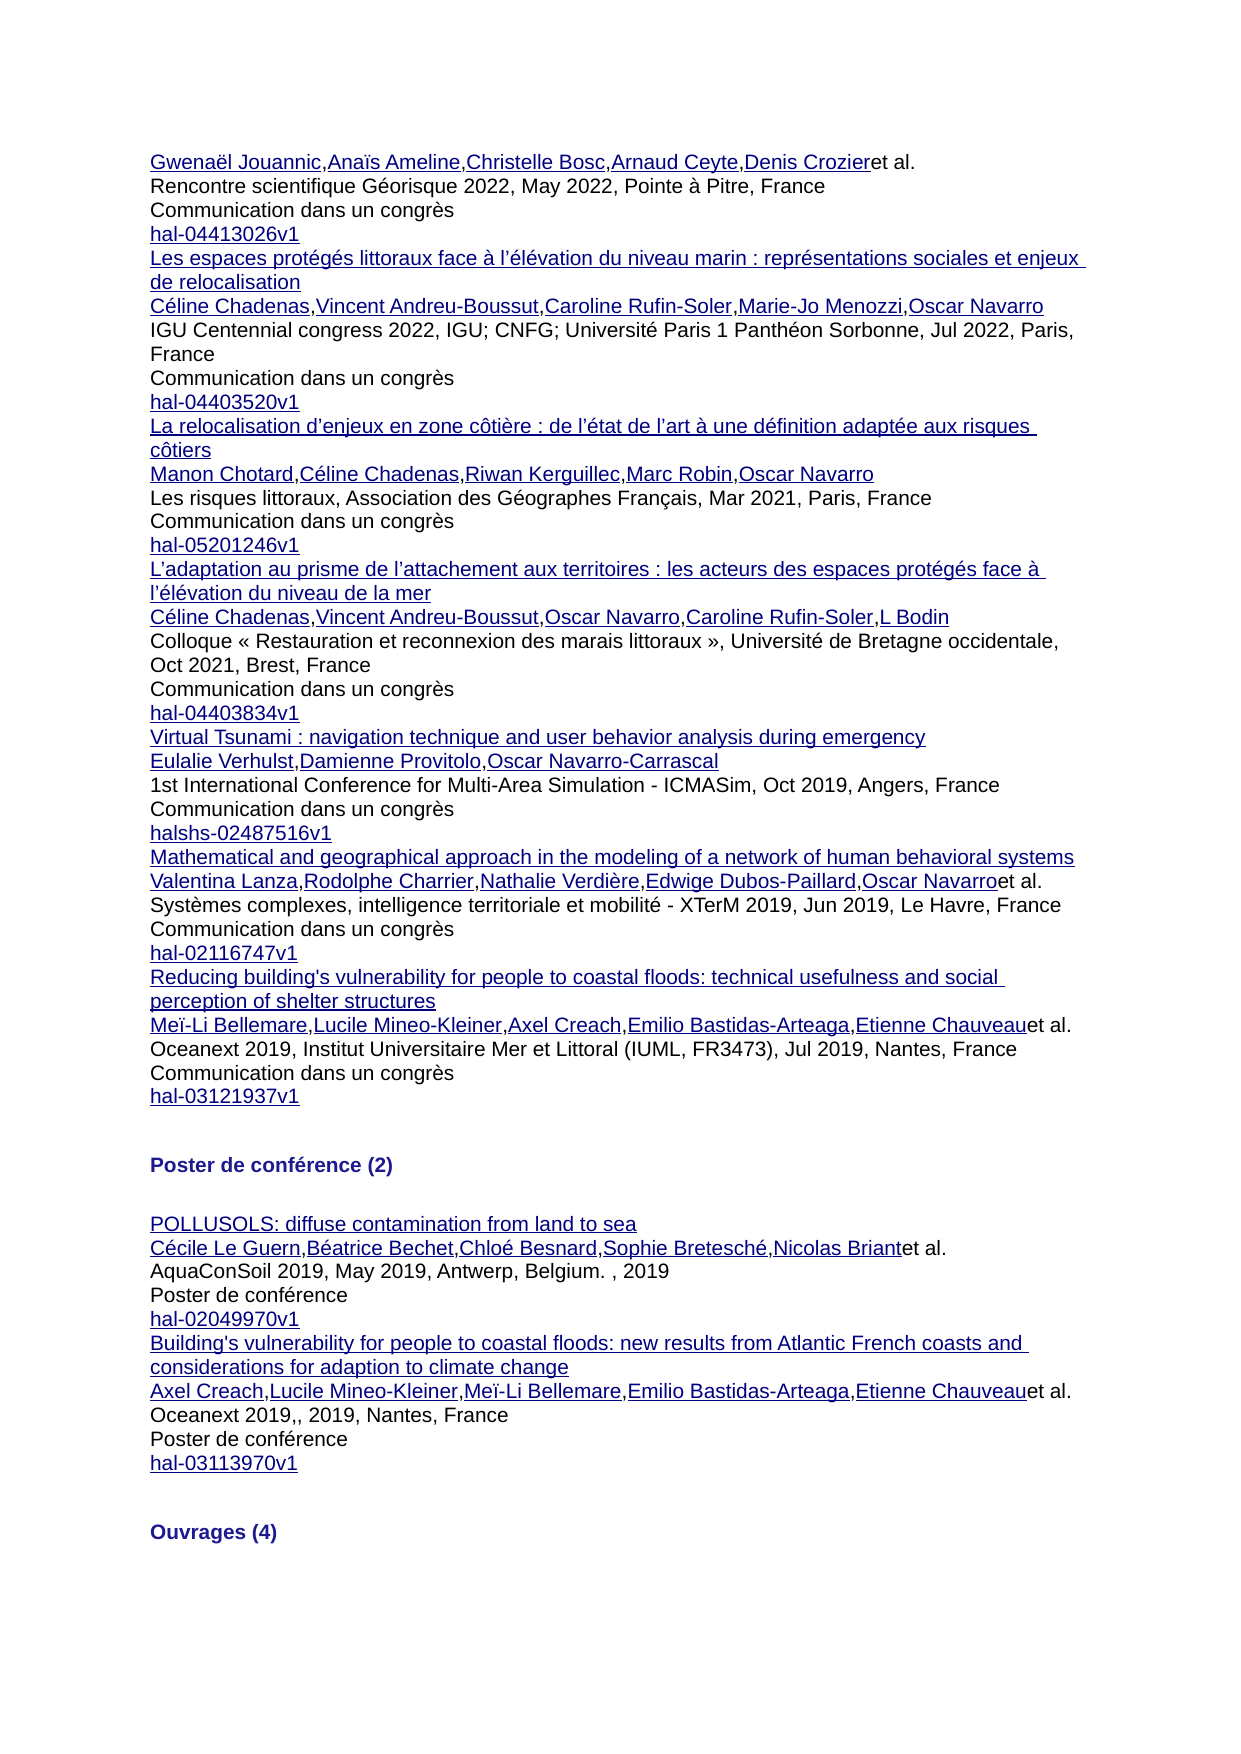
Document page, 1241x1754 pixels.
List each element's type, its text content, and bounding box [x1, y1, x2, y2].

subtitle Poster de conférence (2) [150, 1153, 1090, 1177]
table_cell Building's vulnerability for people to coastal floods: new results from Atlantic French coasts and considerations for adaption to climate change Axel Creach,Lucile Mineo-Kleiner,Meï-Li Bellemare,Emilio Bastidas-Arteaga,Etienne Chauveauet al. Oceanext 2019,, 2019, Nantes, France Poster de conférence hal-03113970v1 [150, 1331, 1090, 1475]
table_cell Virtual Tsunami : navigation technique and user behavior analysis during emergency Eulalie Verhulst,Damienne Provitolo,Oscar Navarro-Carrascal 1st International Conference for Multi-Area Simulation - ICMASim, Oct 2019, Angers, France Communication dans un congrès halshs-02487516v1 [150, 725, 1090, 845]
table_cell Mathematical and geographical approach in the modeling of a network of human behavioral systems Valentina Lanza,Rodolphe Charrier,Nathalie Verdière,Edwige Dubos-Paillard,Oscar Navarroet al. Systèmes complexes, intelligence territoriale et mobilité - XTerM 2019, Jun 2019, Le Havre, France Communication dans un congrès hal-02116747v1 [150, 845, 1090, 964]
subtitle Ouvrages (4) [150, 1520, 1090, 1544]
table_cell L’adaptation au prisme de l’attachement aux territoires : les acteurs des espaces protégés face à l’élévation du niveau de la mer Céline Chadenas,Vincent Andreu-Boussut,Oscar Navarro,Caroline Rufin-Soler,L Bodin Colloque « Restauration et reconnexion des marais littoraux », Université de Bretagne occidentale, Oct 2021, Brest, France Communication dans un congrès hal-04403834v1 [150, 557, 1090, 725]
table_cell Les espaces protégés littoraux face à l’élévation du niveau marin : représentations sociales et enjeux de relocalisation Céline Chadenas,Vincent Andreu-Boussut,Caroline Rufin-Soler,Marie-Jo Menozzi,Oscar Navarro IGU Centennial congress 2022, IGU; CNFG; Université Paris 1 Panthéon Sorbonne, Jul 2022, Paris, France Communication dans un congrès hal-04403520v1 [150, 246, 1090, 413]
table_cell Reducing building's vulnerability for people to coastal floods: technical usefulness and social perception of shelter structures Meï-Li Bellemare,Lucile Mineo-Kleiner,Axel Creach,Emilio Bastidas-Arteaga,Etienne Chauveauet al. Oceanext 2019, Institut Universitaire Mer et Littoral (IUML, FR3473), Jul 2019, Nantes, France Communication dans un congrès hal-03121937v1 [150, 965, 1090, 1108]
table_cell La relocalisation d’enjeux en zone côtière : de l’état de l’art à une définition adaptée aux risques côtiers Manon Chotard,Céline Chadenas,Riwan Kerguillec,Marc Robin,Oscar Navarro Les risques littoraux, Association des Géographes Français, Mar 2021, Paris, France Communication dans un congrès hal-05201246v1 [150, 414, 1090, 557]
table_header POLLUSOLS: diffuse contamination from land to sea Cécile Le Guern,Béatrice Bechet,Chloé Besnard,Sophie Bretesché,Nicolas Briantet al. AquaConSoil 2019, May 2019, Antwerp, Belgium. , 2019 Poster de conférence hal-02049970v1 [150, 1211, 1090, 1331]
table_cell Gwenaël Jouannic,Anaïs Ameline,Christelle Bosc,Arnaud Ceyte,Denis Crozieret al. Rencontre scientifique Géorisque 2022, May 2022, Pointe à Pitre, France Communication dans un congrès hal-04413026v1 [150, 150, 1090, 246]
